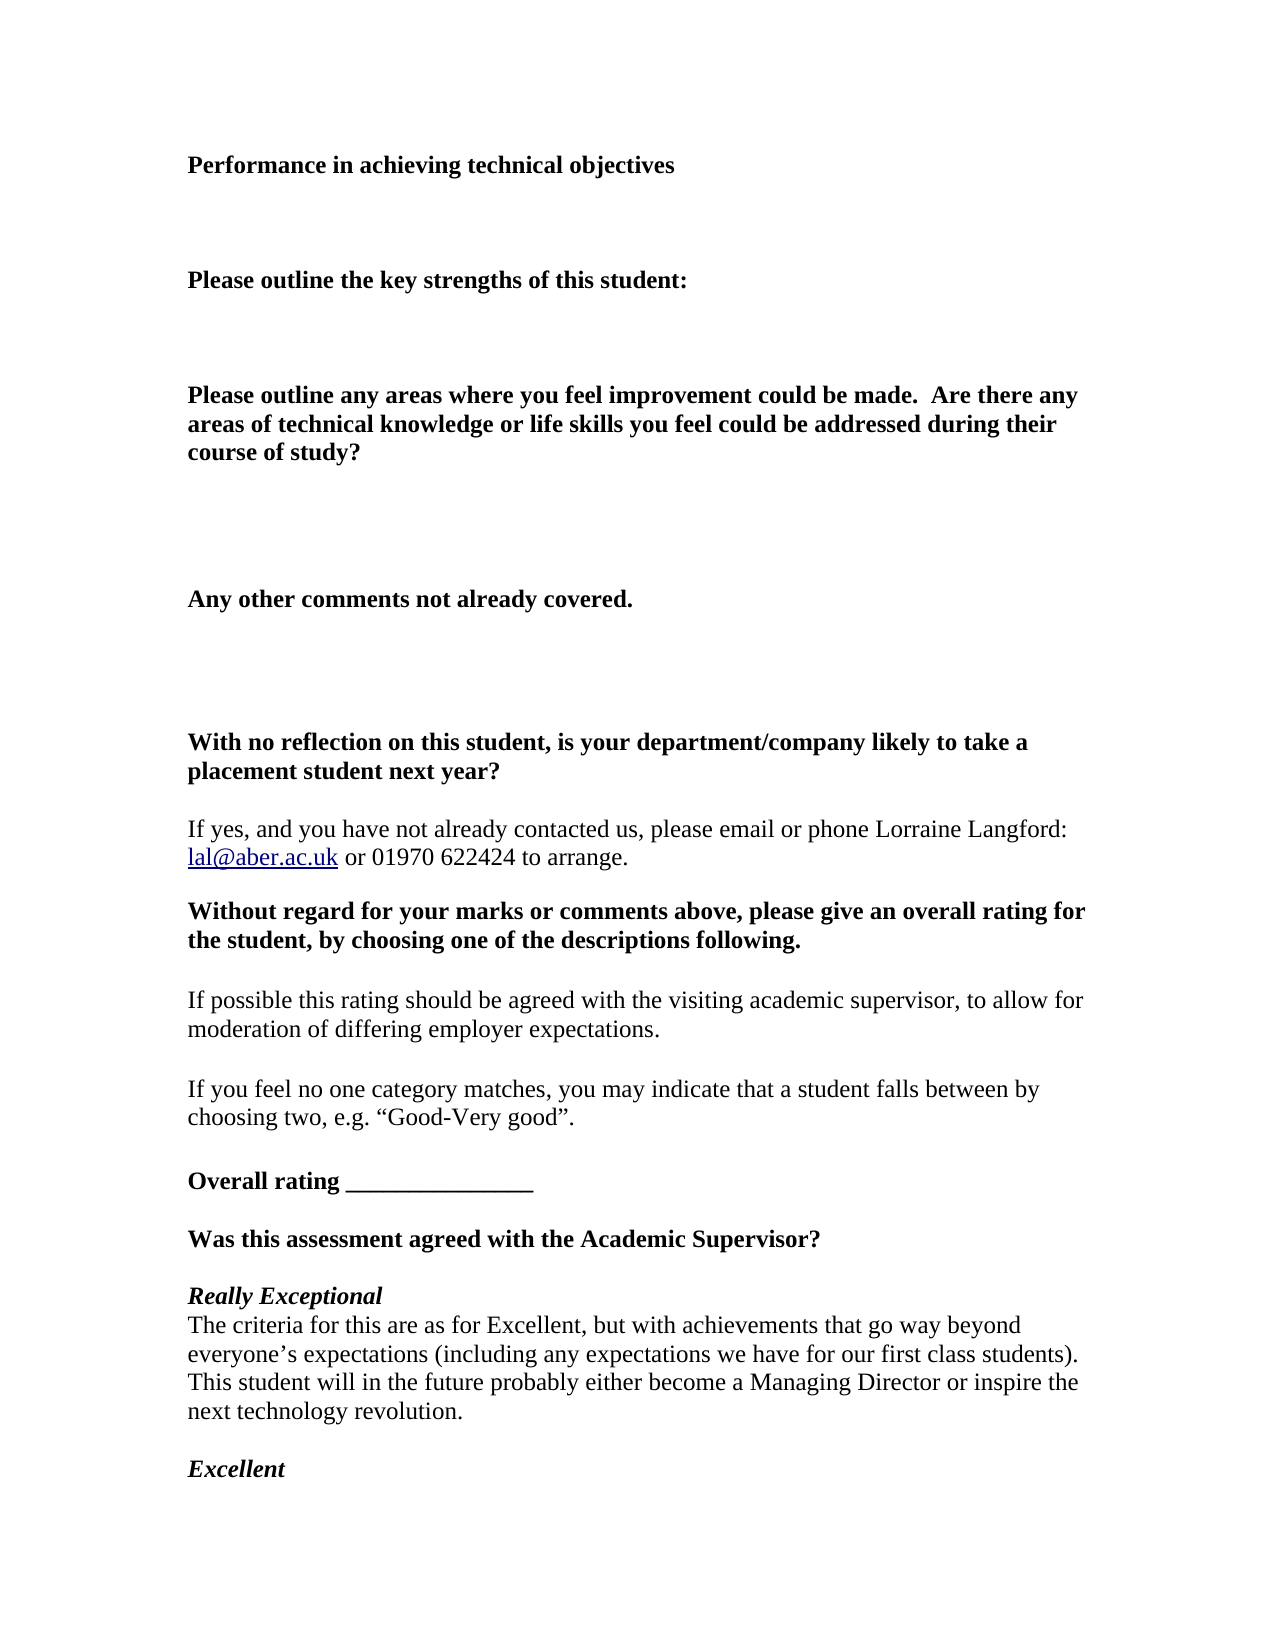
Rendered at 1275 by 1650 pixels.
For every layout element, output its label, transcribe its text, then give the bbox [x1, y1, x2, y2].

text Please outline the key strengths of this student: [187, 265, 1087, 294]
text If yes, and you have not already contacted us, please email or phone Lorraine Langford: lal@aber.ac.uk or 01970 622424 to arrange. [187, 814, 1087, 871]
text Overall rating _______________ [187, 1166, 1087, 1195]
text Performance in achieving technical objectives [187, 150, 1087, 179]
text With no reflection on this student, is your department/company likely to take a placement student next year? [187, 727, 1087, 785]
text Excellent [187, 1454, 1087, 1482]
text The criteria for this are as for Excellent, but with achievements that go way beyond everyone’s expectations (including any expectations we have for our first class students). This student will in the future probably either become a Managing Director or inspire the next technology revolution. [187, 1310, 1087, 1425]
text Please outline any areas where you feel improvement could be made. Are there any areas of technical knowledge or life skills you feel could be addressed during their course of study? [187, 380, 1087, 466]
text Really Exceptional [187, 1281, 1087, 1310]
text Any other comments not already covered. [187, 584, 1087, 612]
text Without regard for your marks or comments above, please give an overall rating for the student, by choosing one of the descriptions following. [187, 896, 1087, 954]
text If possible this rating should be agreed with the visiting academic supervisor, to allow for moderation of differing employer expectations. [187, 985, 1087, 1042]
text If you feel no one category matches, you may indicate that a student falls between by choosing two, e.g. “Good-Very good”. [187, 1074, 1087, 1131]
text Was this assessment agreed with the Academic Supervisor? [187, 1224, 1087, 1252]
